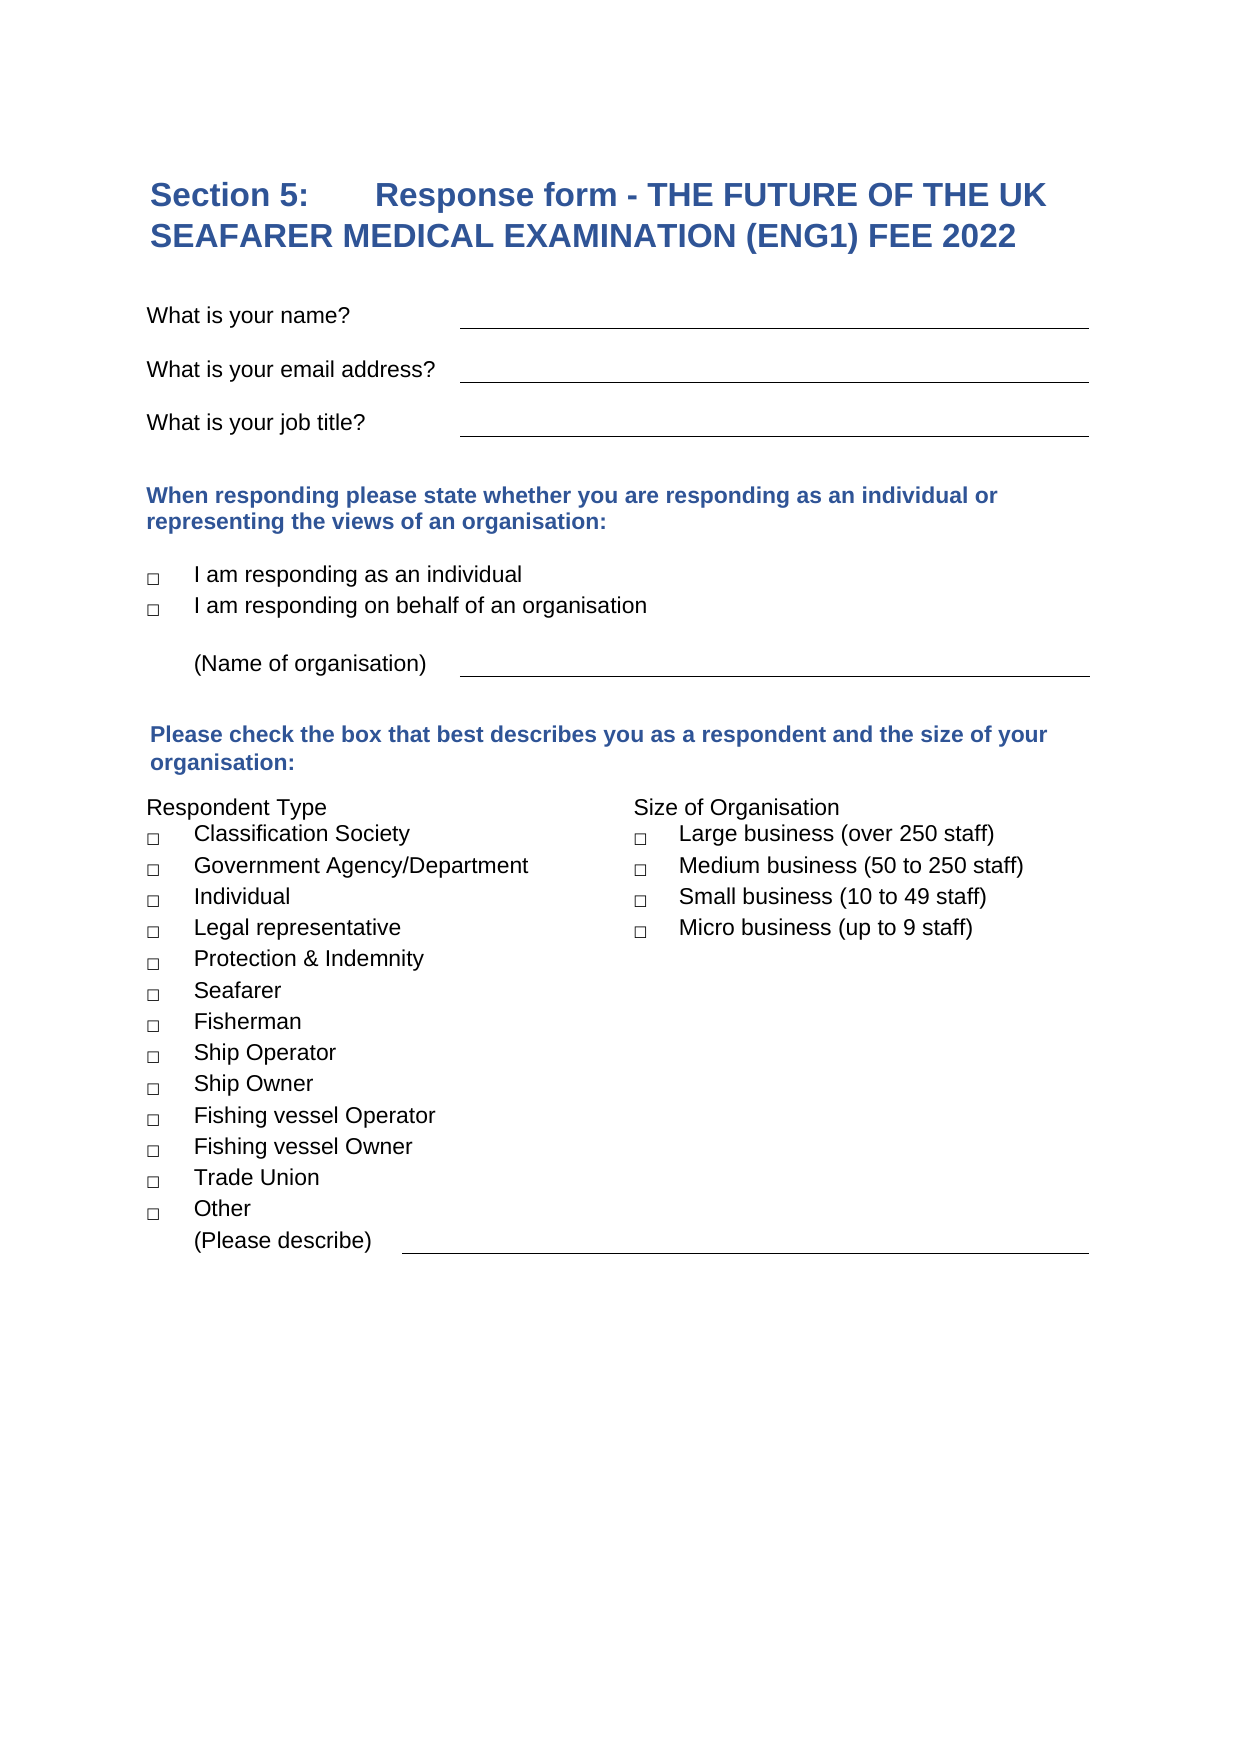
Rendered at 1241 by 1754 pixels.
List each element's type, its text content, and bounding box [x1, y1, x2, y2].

table_cell [460, 623, 1089, 676]
table_cell Large business (over 250 staff) [668, 820, 1079, 852]
table_cell Other [182, 1195, 622, 1227]
table_cell ☐ [622, 852, 667, 883]
table_cell ☐ [135, 977, 182, 1008]
table_cell Individual [182, 883, 622, 914]
table_cell [402, 1227, 1089, 1253]
table_cell ☐ [135, 1133, 182, 1164]
table_cell (Please describe) [182, 1227, 402, 1253]
table_cell ☐ [135, 1195, 182, 1227]
table_cell ☐ [135, 1102, 182, 1133]
table_cell ☐ [135, 592, 182, 623]
table_header What is your name? [135, 302, 460, 328]
table_cell ☐ [135, 1008, 182, 1039]
table_header [460, 302, 1089, 328]
table_cell [622, 945, 667, 977]
table_cell ☐ [135, 820, 182, 852]
table_cell What is your email address? [135, 328, 460, 382]
table_cell [135, 623, 182, 676]
table_cell [668, 1195, 1089, 1227]
table_header Size of Organisation [622, 794, 1089, 820]
table_cell [622, 1164, 667, 1195]
table_cell Protection & Indemnity [182, 945, 622, 977]
table_cell [622, 1102, 667, 1133]
table_cell Seafarer [182, 977, 622, 1008]
table_cell Classification Society [182, 820, 622, 852]
table_cell Legal representative [182, 914, 622, 945]
table_cell [1080, 820, 1089, 852]
table_cell [711, 561, 1089, 592]
table_cell I am responding as an individual [182, 561, 711, 592]
table_cell What is your job title? [135, 382, 460, 436]
table_cell ☐ [622, 914, 667, 945]
table_cell ☐ [622, 820, 667, 852]
table_cell ☐ [135, 561, 182, 592]
table_cell [460, 383, 1089, 436]
table_cell [622, 1133, 667, 1164]
table_cell [668, 1070, 1089, 1102]
table_cell Fishing vessel Operator [182, 1102, 622, 1133]
table_cell Fisherman [182, 1008, 622, 1039]
table_cell I am responding on behalf of an organisation [182, 592, 711, 623]
table_cell [622, 1070, 667, 1102]
table_cell Small business (10 to 49 staff) [668, 883, 1089, 914]
table_cell ☐ [135, 1164, 182, 1195]
table_cell Fishing vessel Owner [182, 1133, 622, 1164]
table_cell [668, 1102, 1089, 1133]
table_cell ☐ [135, 852, 182, 883]
table_cell [668, 1008, 1089, 1039]
table_cell Medium business (50 to 250 staff) [668, 852, 1089, 883]
table_cell Micro business (up to 9 staff) [668, 914, 1089, 945]
table_cell [135, 534, 1089, 561]
table_cell [668, 1164, 1089, 1195]
text Please check the box that best describes you as a respondent and the size of your organisation: [150, 721, 1090, 776]
table_cell ☐ [135, 883, 182, 914]
table_cell (Name of organisation) [182, 623, 460, 676]
table_cell [668, 1039, 1089, 1070]
table_cell ☐ [135, 1070, 182, 1102]
table_cell Government Agency/Department [182, 852, 622, 883]
table_cell [668, 1133, 1089, 1164]
table_cell [711, 592, 1089, 623]
table_cell [668, 977, 1089, 1008]
subtitle Section 5: Response form - THE FUTURE OF THE UK SEAFARER MEDICAL EXAMINATION (ENG1) FEE 2022 [150, 175, 1090, 254]
table_cell [622, 1195, 667, 1227]
table_cell [622, 1008, 667, 1039]
table_cell [622, 977, 667, 1008]
table_cell [135, 1227, 182, 1253]
table_cell ☐ [622, 883, 667, 914]
table_cell Trade Union [182, 1164, 622, 1195]
table_cell Ship Operator [182, 1039, 622, 1070]
table_cell [460, 329, 1089, 382]
table_cell [622, 1039, 667, 1070]
table_header When responding please state whether you are responding as an individual or representing the views of an organisation: [135, 482, 1089, 534]
table_cell ☐ [135, 1039, 182, 1070]
table_cell ☐ [135, 945, 182, 977]
table_cell Ship Owner [182, 1070, 622, 1102]
table_header Respondent Type [135, 794, 622, 820]
table_cell ☐ [135, 914, 182, 945]
table_cell [668, 945, 1089, 977]
